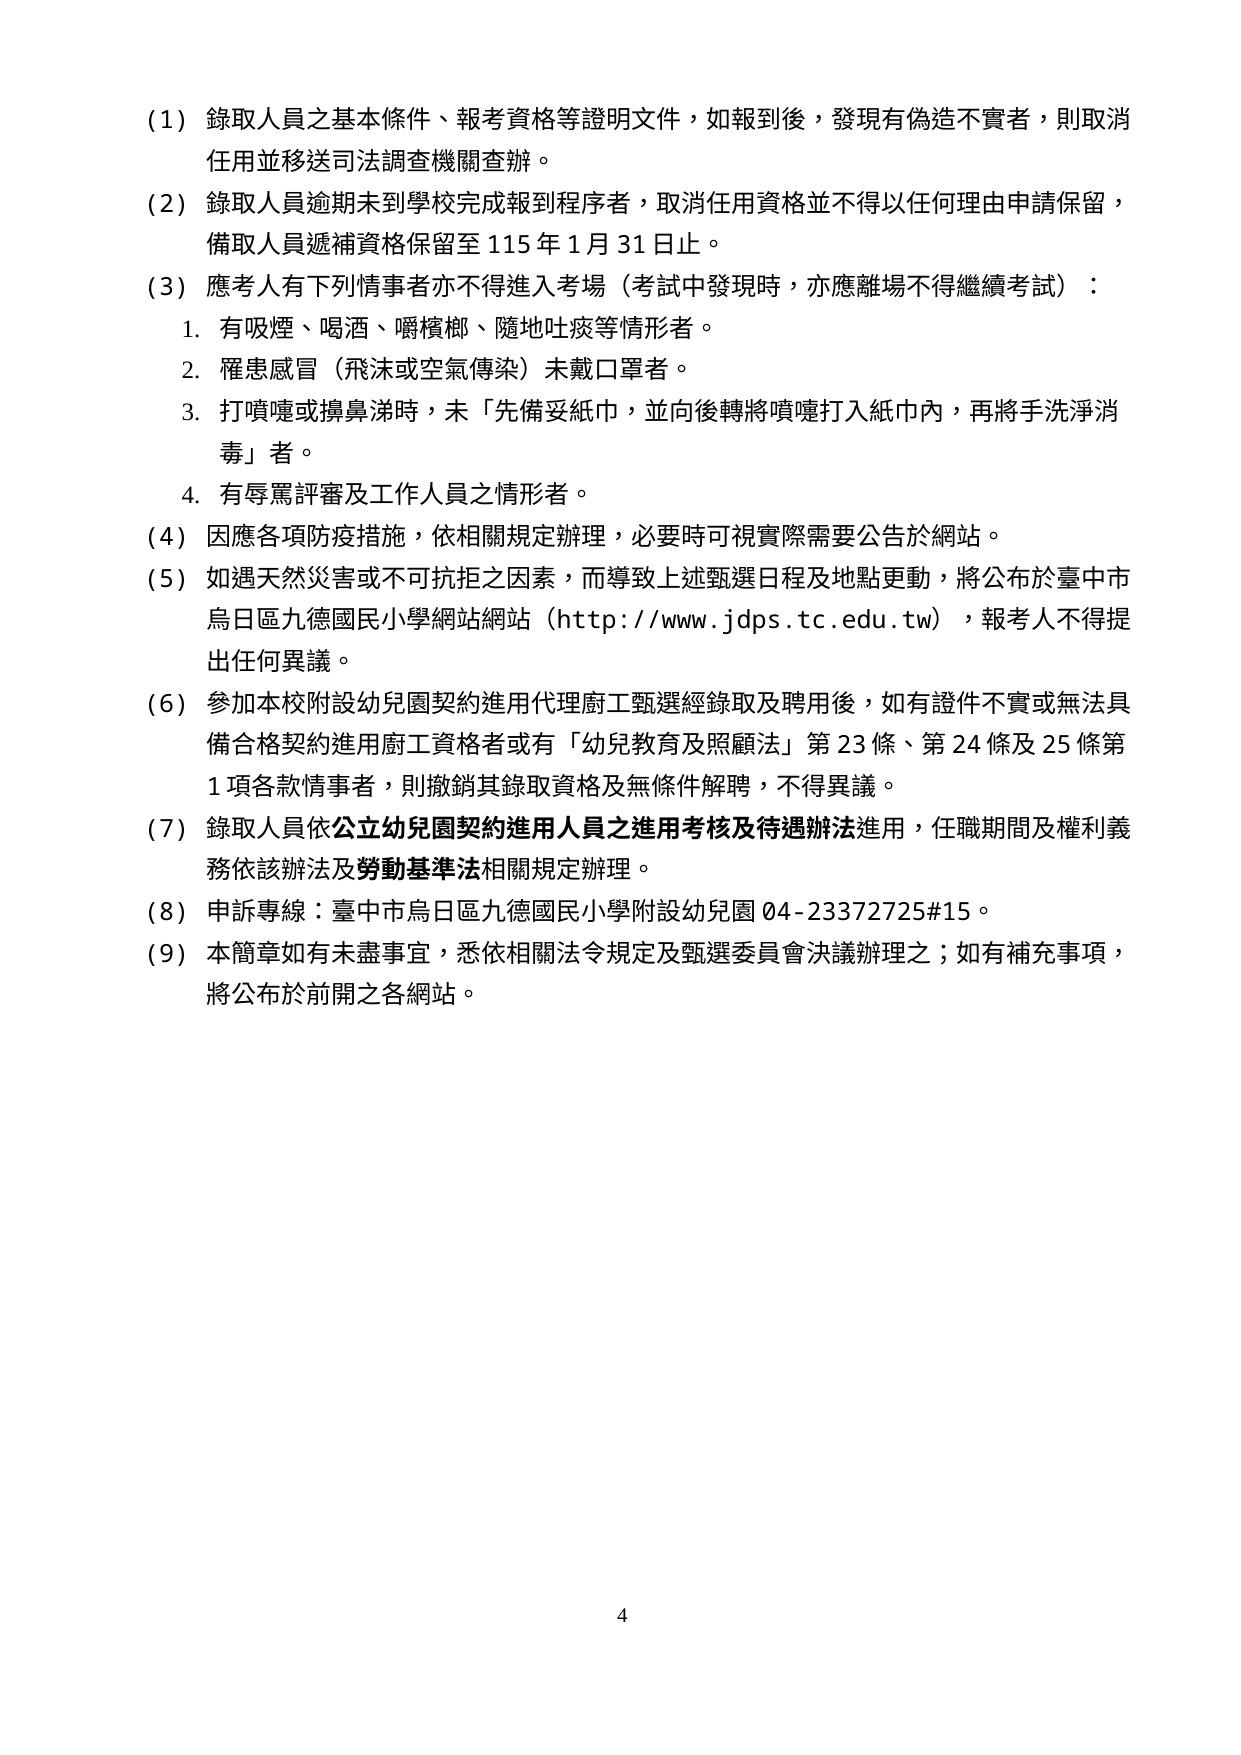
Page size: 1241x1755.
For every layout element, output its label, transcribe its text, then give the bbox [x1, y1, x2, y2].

list 有辱罵評審及工作人員之情形者。 [181, 471, 1137, 512]
list 應考人有下列情事者亦不得進入考場（考試中發現時，亦應離場不得繼續考試）： [144, 262, 1137, 304]
list 錄取人員逾期未到學校完成報到程序者，取消任用資格並不得以任何理由申請保留，備取人員遞補資格保留至115年1月31日止。 [144, 179, 1137, 262]
list 因應各項防疫措施，依相關規定辦理，必要時可視實際需要公告於網站。 [144, 512, 1137, 554]
list 本簡章如有未盡事宜，悉依相關法令規定及甄選委員會決議辦理之；如有補充事項，將公布於前開之各網站。 [144, 929, 1137, 1012]
list 參加本校附設幼兒園契約進用代理廚工甄選經錄取及聘用後，如有證件不實或無法具備合格契約進用廚工資格者或有「幼兒教育及照顧法」第23條、第24條及25條第1項各款情事者，則撤銷其錄取資格及無條件解聘，不得異議。 [144, 679, 1137, 804]
list 錄取人員依公立幼兒園契約進用人員之進用考核及待遇辦法進用，任職期間及權利義務依該辦法及勞動基準法相關規定辦理。 [144, 804, 1137, 887]
list 如遇天然災害或不可抗拒之因素，而導致上述甄選日程及地點更動，將公布於臺中市烏日區九德國民小學網站網站（http://www.jdps.tc.edu.tw），報考人不得提出任何異議。 [144, 554, 1137, 679]
list 打噴嚏或擤鼻涕時，未「先備妥紙巾，並向後轉將噴嚏打入紙巾內，再將手洗淨消毒」者。 [181, 387, 1137, 471]
list 有吸煙、喝酒、嚼檳榔、隨地吐痰等情形者。 [181, 304, 1137, 346]
list 罹患感冒（飛沫或空氣傳染）未戴口罩者。 [181, 346, 1137, 387]
list 申訴專線：臺中市烏日區九德國民小學附設幼兒園04-23372725#15。 [144, 887, 1137, 929]
list 錄取人員之基本條件、報考資格等證明文件，如報到後，發現有偽造不實者，則取消任用並移送司法調查機關查辦。 [144, 96, 1137, 179]
